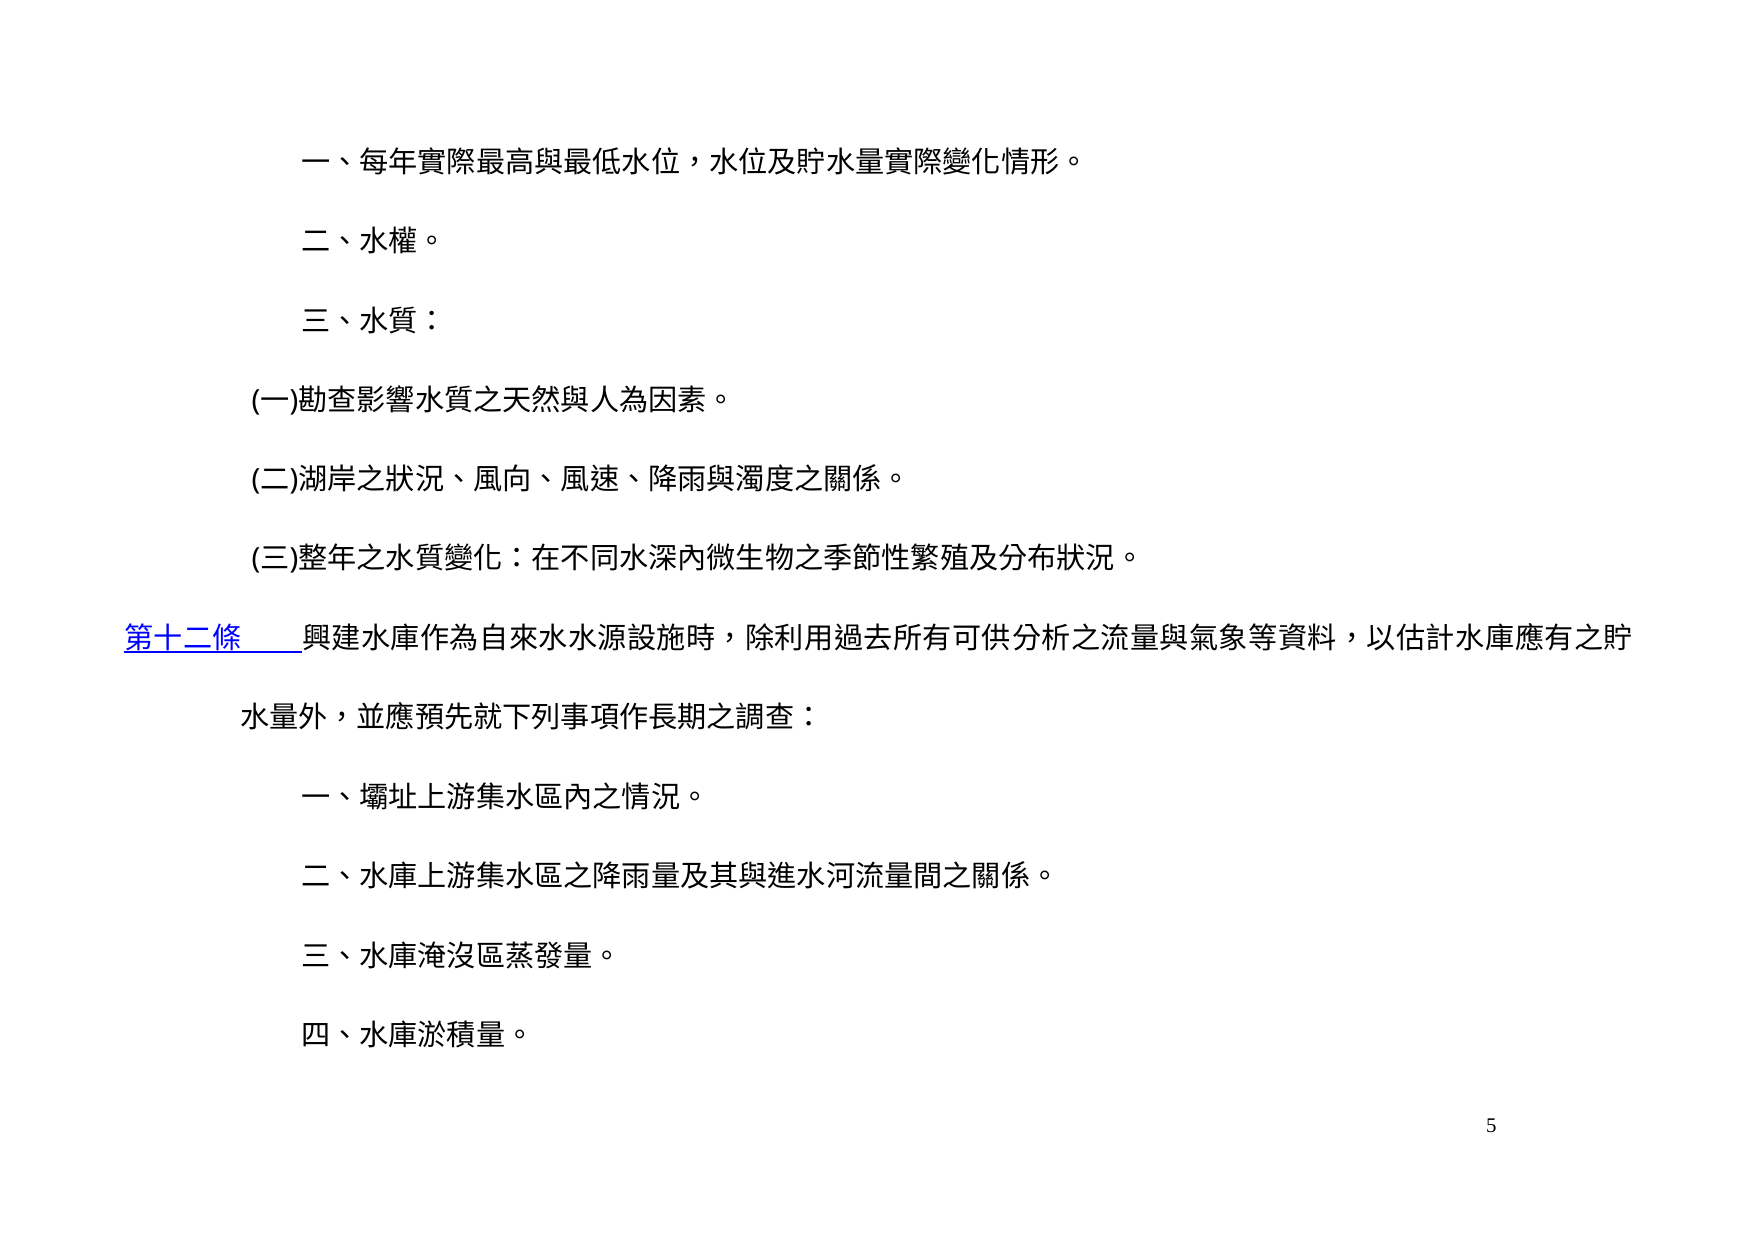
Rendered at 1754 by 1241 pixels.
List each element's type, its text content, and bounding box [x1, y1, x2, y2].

text (二)湖岸之狀況、風向、風速、降雨與濁度之關係。 [183, 437, 1636, 517]
text 第十二條 興建水庫作為自來水水源設施時，除利用過去所有可供分析之流量與氣象等資料，以估計水庫應有之貯水量外，並應預先就下列事項作長期之調查： [124, 596, 1636, 755]
text (一)勘查影響水質之天然與人為因素。 [183, 358, 1636, 437]
text 四、水庫淤積量。 [213, 993, 1636, 1072]
text (三)整年之水質變化：在不同水深內微生物之季節性繁殖及分布狀況。 [183, 517, 1636, 596]
text 三、水庫淹沒區蒸發量。 [213, 913, 1636, 993]
text 一、壩址上游集水區內之情況。 [213, 755, 1636, 834]
text 一、每年實際最高與最低水位，水位及貯水量實際變化情形。 [213, 120, 1636, 199]
text 三、水質： [213, 278, 1636, 358]
text 二、水權。 [213, 199, 1636, 278]
text 二、水庫上游集水區之降雨量及其與進水河流量間之關係。 [213, 834, 1636, 913]
